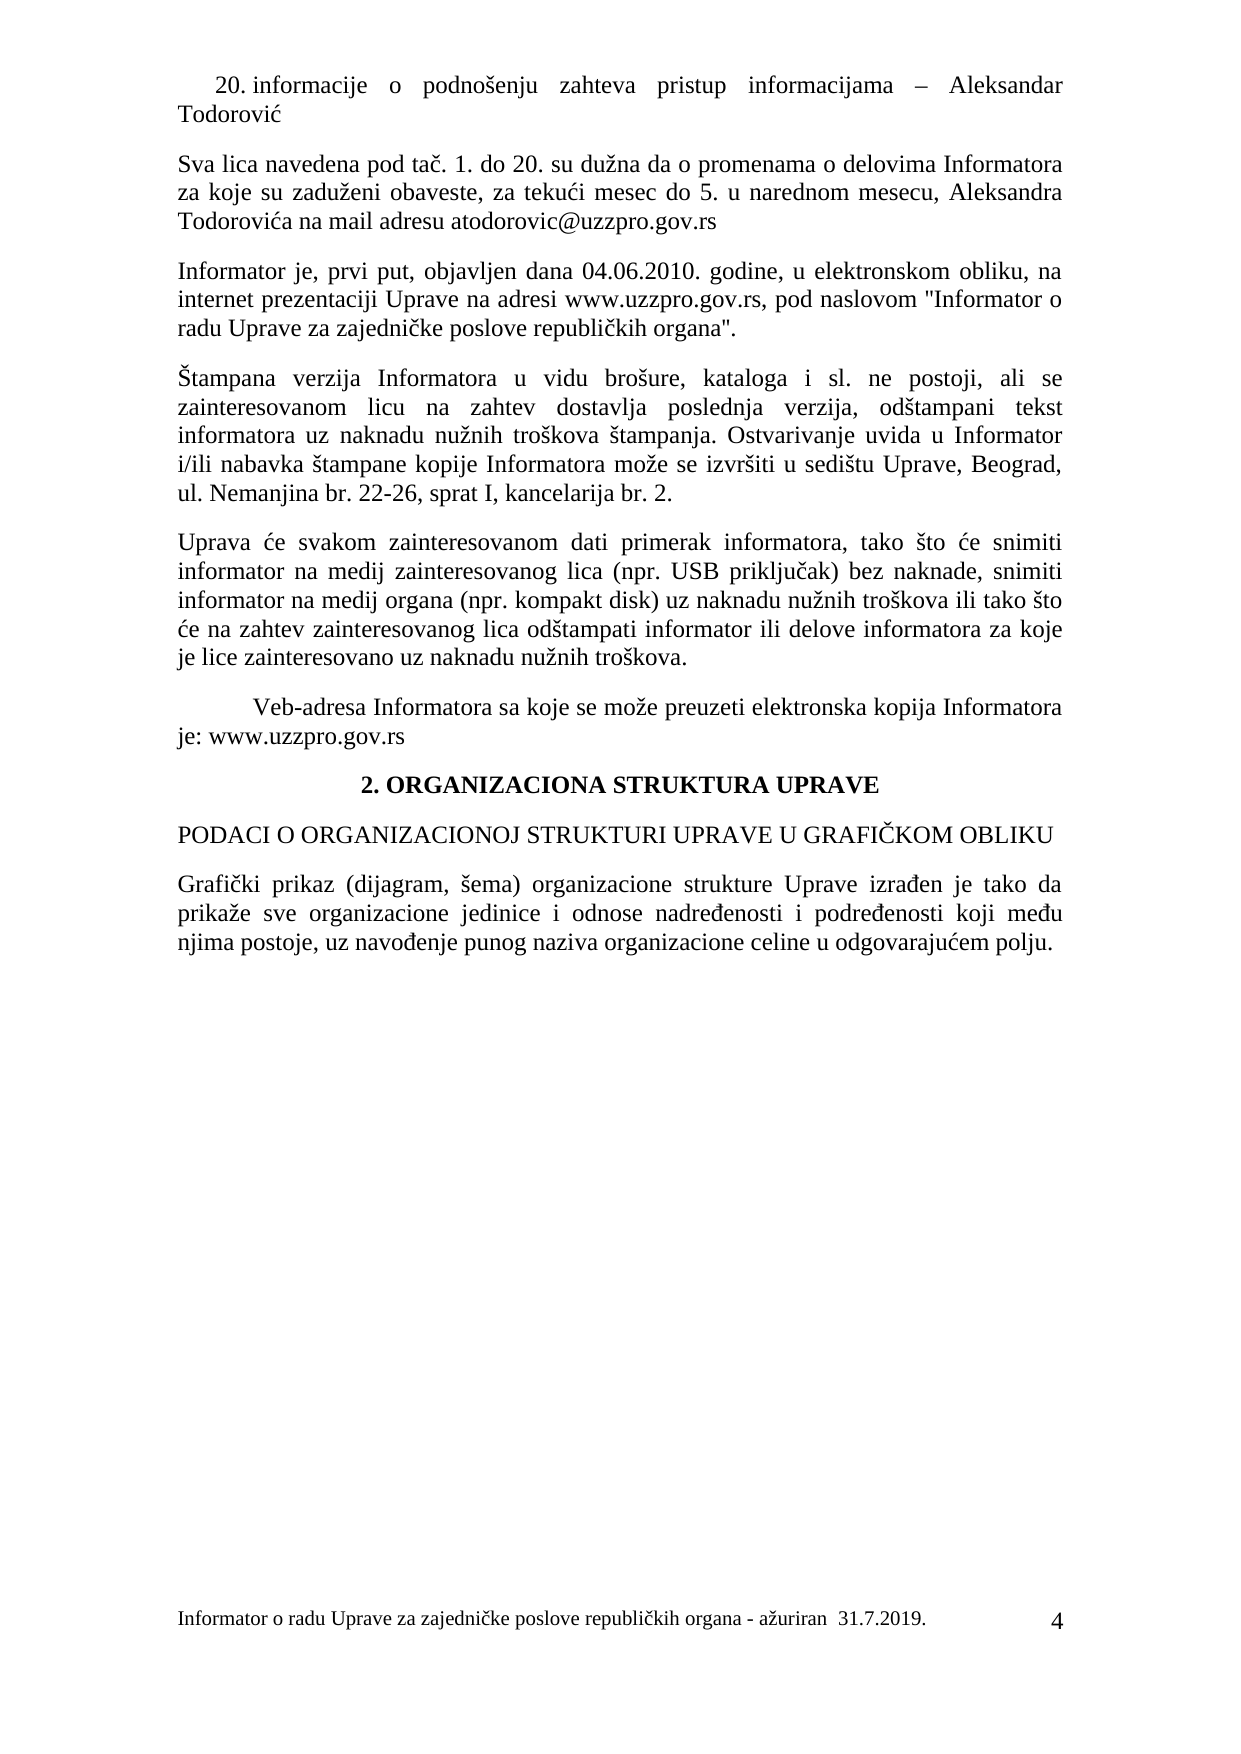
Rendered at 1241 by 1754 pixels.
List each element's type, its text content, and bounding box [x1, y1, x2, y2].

text Štampana verzija Informatora u vidu brošure, kataloga i sl. ne postoji, ali se zainteresovanom licu na zahtev dostavlja poslednja verzija, odštampani tekst informatora uz naknadu nužnih troškova štampanja. Ostvarivanje uvida u Informator i/ili nabavka štampane kopije Informatora može se izvršiti u sedištu Uprave, Beograd, ul. Nemanjina br. 22-26, sprat I, kancelarija br. 2. [177, 363, 1063, 507]
text Veb-adresa Informatora sa koje se može preuzeti elektronska kopija Informatora je: www.uzzpro.gov.rs [177, 692, 1063, 749]
text PODACI O ORGANIZACIONOJ STRUKTURI UPRAVE U GRAFIČKOM OBLIKU [177, 820, 1063, 849]
text 2. ORGANIZACIONA STRUKTURA UPRAVE [177, 770, 1063, 799]
text 20. informacije o podnošenju zahteva pristup informacijama – Aleksandar Todorović [177, 70, 1063, 128]
text Sva lica navedena pod tač. 1. do 20. su dužna da o promenama o delovima Informatora za koje su zaduženi obaveste, za tekući mesec do 5. u narednom mesecu, Aleksandra Todorovića na mail adresu atodorovic@uzzpro.gov.rs [177, 149, 1063, 235]
text Informator je, prvi put, objavljen dana 04.06.2010. godine, u elektronskom obliku, na internet prezentaciji Uprave na adresi www.uzzpro.gov.rs, pod naslovom ''Informator o radu Uprave za zajedničke poslove republičkih organa''. [177, 256, 1063, 342]
text Grafički prikaz (dijagram, šema) organizacione strukture Uprave izrađen je tako da prikaže sve organizacione jedinice i odnose nadređenosti i podređenosti koji među njima postoje, uz navođenje punog naziva organizacione celine u odgovarajućem polju. [177, 869, 1063, 956]
text Uprava će svakom zainteresovanom dati primerak informatora, tako što će snimiti informator na medij zainteresovanog lica (npr. USB priključak) bez naknade, snimiti informator na medij organa (npr. kompakt disk) uz naknadu nužnih troškova ili tako što će na zahtev zainteresovanog lica odštampati informator ili delove informatora za koje je lice zainteresovano uz naknadu nužnih troškova. [177, 527, 1063, 671]
